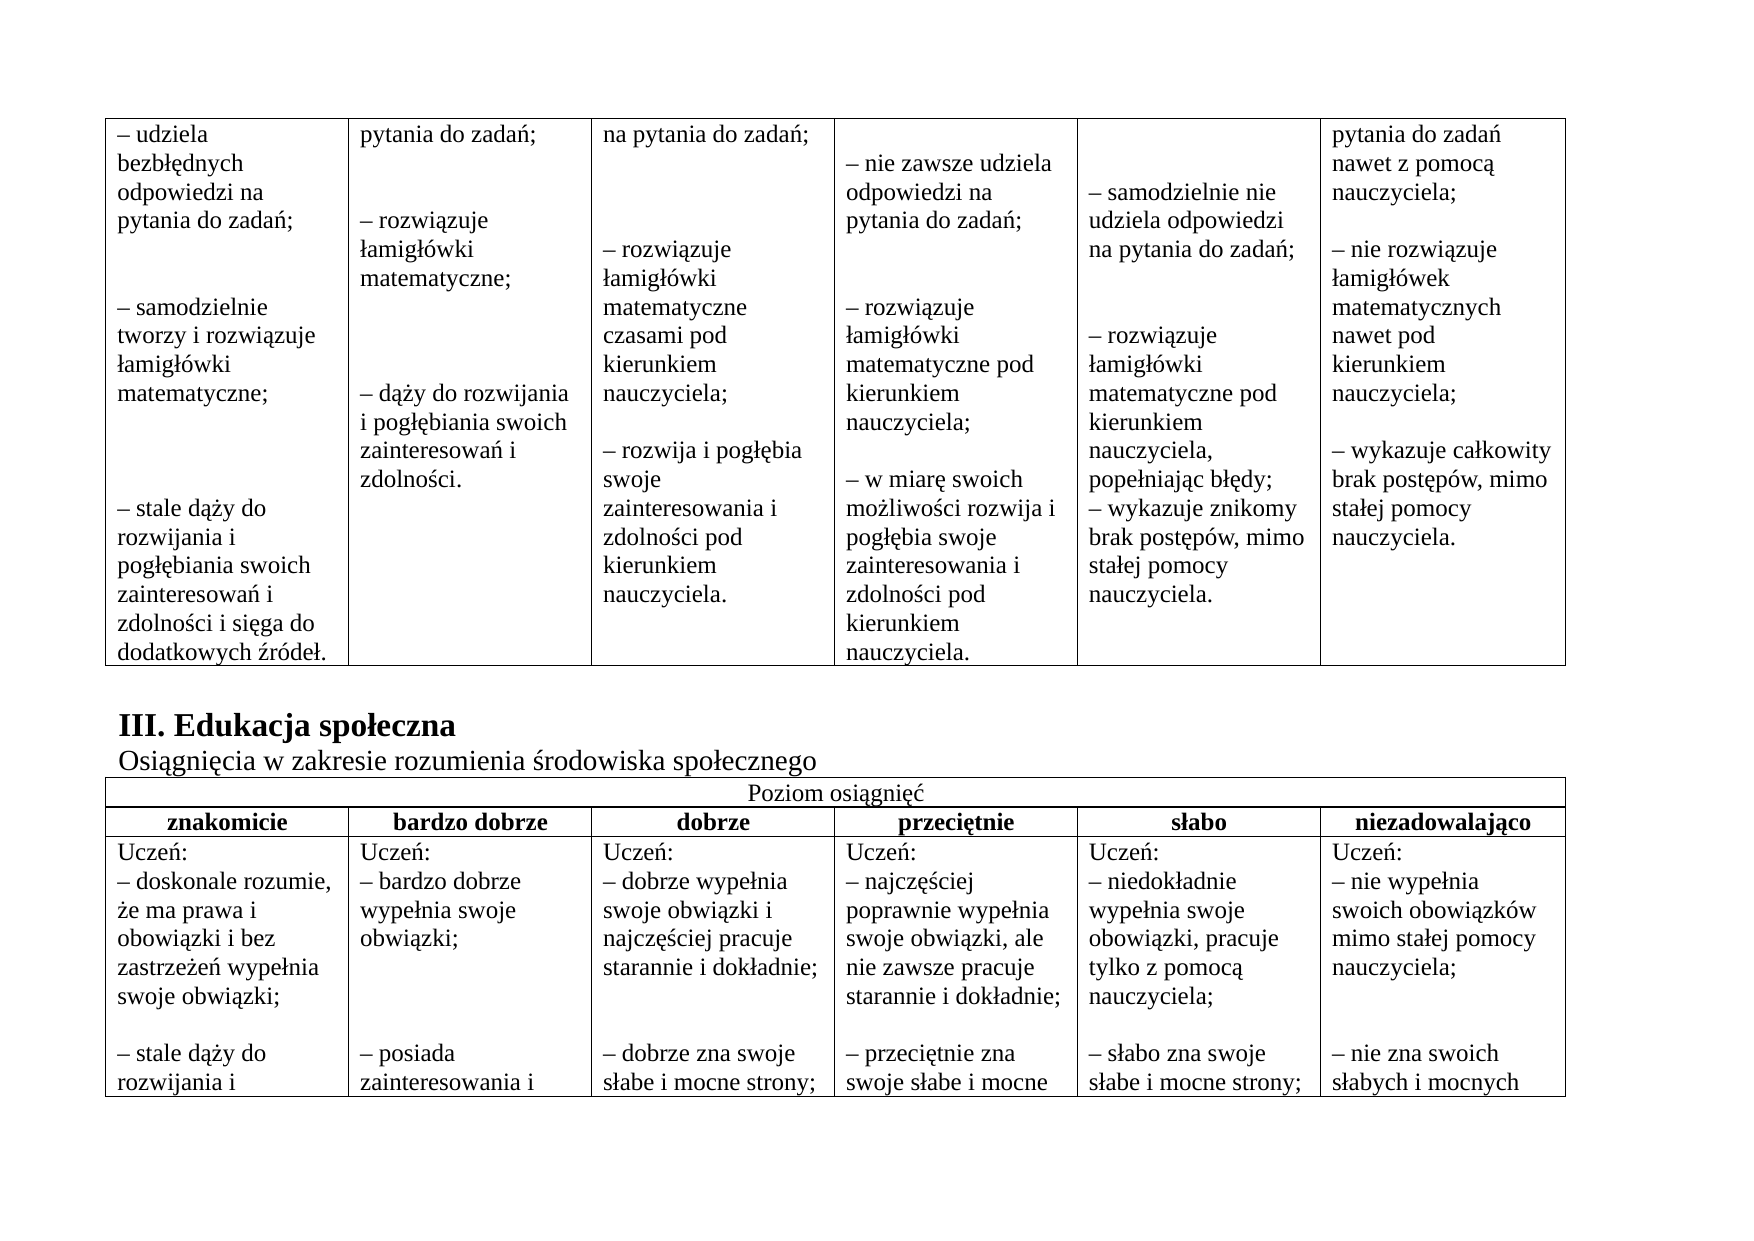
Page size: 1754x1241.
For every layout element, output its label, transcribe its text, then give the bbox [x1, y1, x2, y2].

table_cell Uczeń: – niedokładnie wypełnia swoje obowiązki, pracuje tylko z pomocą nauczyciela; – słabo zna swoje słabe i mocne strony; [1078, 837, 1320, 1096]
table_cell słabo [1078, 808, 1320, 836]
table_cell pytania do zadań; – rozwiązuje łamigłówki matematyczne; – dąży do rozwijania i pogłębiania swoich zainteresowań i zdolności. [349, 119, 591, 665]
table_header Poziom osiągnięć [106, 778, 1565, 806]
table_cell – nie zawsze udziela odpowiedzi na pytania do zadań; – rozwiązuje łamigłówki matematyczne pod kierunkiem nauczyciela; – w miarę swoich możliwości rozwija i pogłębia swoje zainteresowania i zdolności pod kierunkiem nauczyciela. [835, 119, 1077, 665]
table_cell – udziela bezbłędnych odpowiedzi na pytania do zadań; – samodzielnie tworzy i rozwiązuje łamigłówki matematyczne; – stale dąży do rozwijania i pogłębiania swoich zainteresowań i zdolności i sięga do dodatkowych źródeł. [106, 119, 348, 665]
table_cell znakomicie [106, 808, 348, 836]
table_cell bardzo dobrze [349, 808, 591, 836]
table_cell Uczeń: – nie wypełnia swoich obowiązków mimo stałej pomocy nauczyciela; – nie zna swoich słabych i mocnych [1321, 837, 1565, 1096]
text III. Edukacja społeczna [118, 705, 1636, 743]
table_cell na pytania do zadań; – rozwiązuje łamigłówki matematyczne czasami pod kierunkiem nauczyciela; – rozwija i pogłębia swoje zainteresowania i zdolności pod kierunkiem nauczyciela. [592, 119, 834, 665]
text Osiągnięcia w zakresie rozumienia środowiska społecznego [118, 743, 1636, 777]
table_cell niezadowalająco [1321, 808, 1565, 836]
table_cell Uczeń: – dobrze wypełnia swoje obwiązki i najczęściej pracuje starannie i dokładnie; – dobrze zna swoje słabe i mocne strony; [592, 837, 834, 1096]
table_cell dobrze [592, 808, 834, 836]
table_cell Uczeń: – doskonale rozumie, że ma prawa i obowiązki i bez zastrzeżeń wypełnia swoje obwiązki; – stale dąży do rozwijania i [106, 837, 348, 1096]
table_cell – samodzielnie nie udziela odpowiedzi na pytania do zadań; – rozwiązuje łamigłówki matematyczne pod kierunkiem nauczyciela, popełniając błędy; – wykazuje znikomy brak postępów, mimo stałej pomocy nauczyciela. [1078, 119, 1320, 665]
table_cell pytania do zadań nawet z pomocą nauczyciela; – nie rozwiązuje łamigłówek matematycznych nawet pod kierunkiem nauczyciela; – wykazuje całkowity brak postępów, mimo stałej pomocy nauczyciela. [1321, 119, 1565, 665]
table_cell Uczeń: – najczęściej poprawnie wypełnia swoje obwiązki, ale nie zawsze pracuje starannie i dokładnie; – przeciętnie zna swoje słabe i mocne [835, 837, 1077, 1096]
table_cell Uczeń: – bardzo dobrze wypełnia swoje obwiązki; – posiada zainteresowania i [349, 837, 591, 1096]
table_cell przeciętnie [835, 808, 1077, 836]
